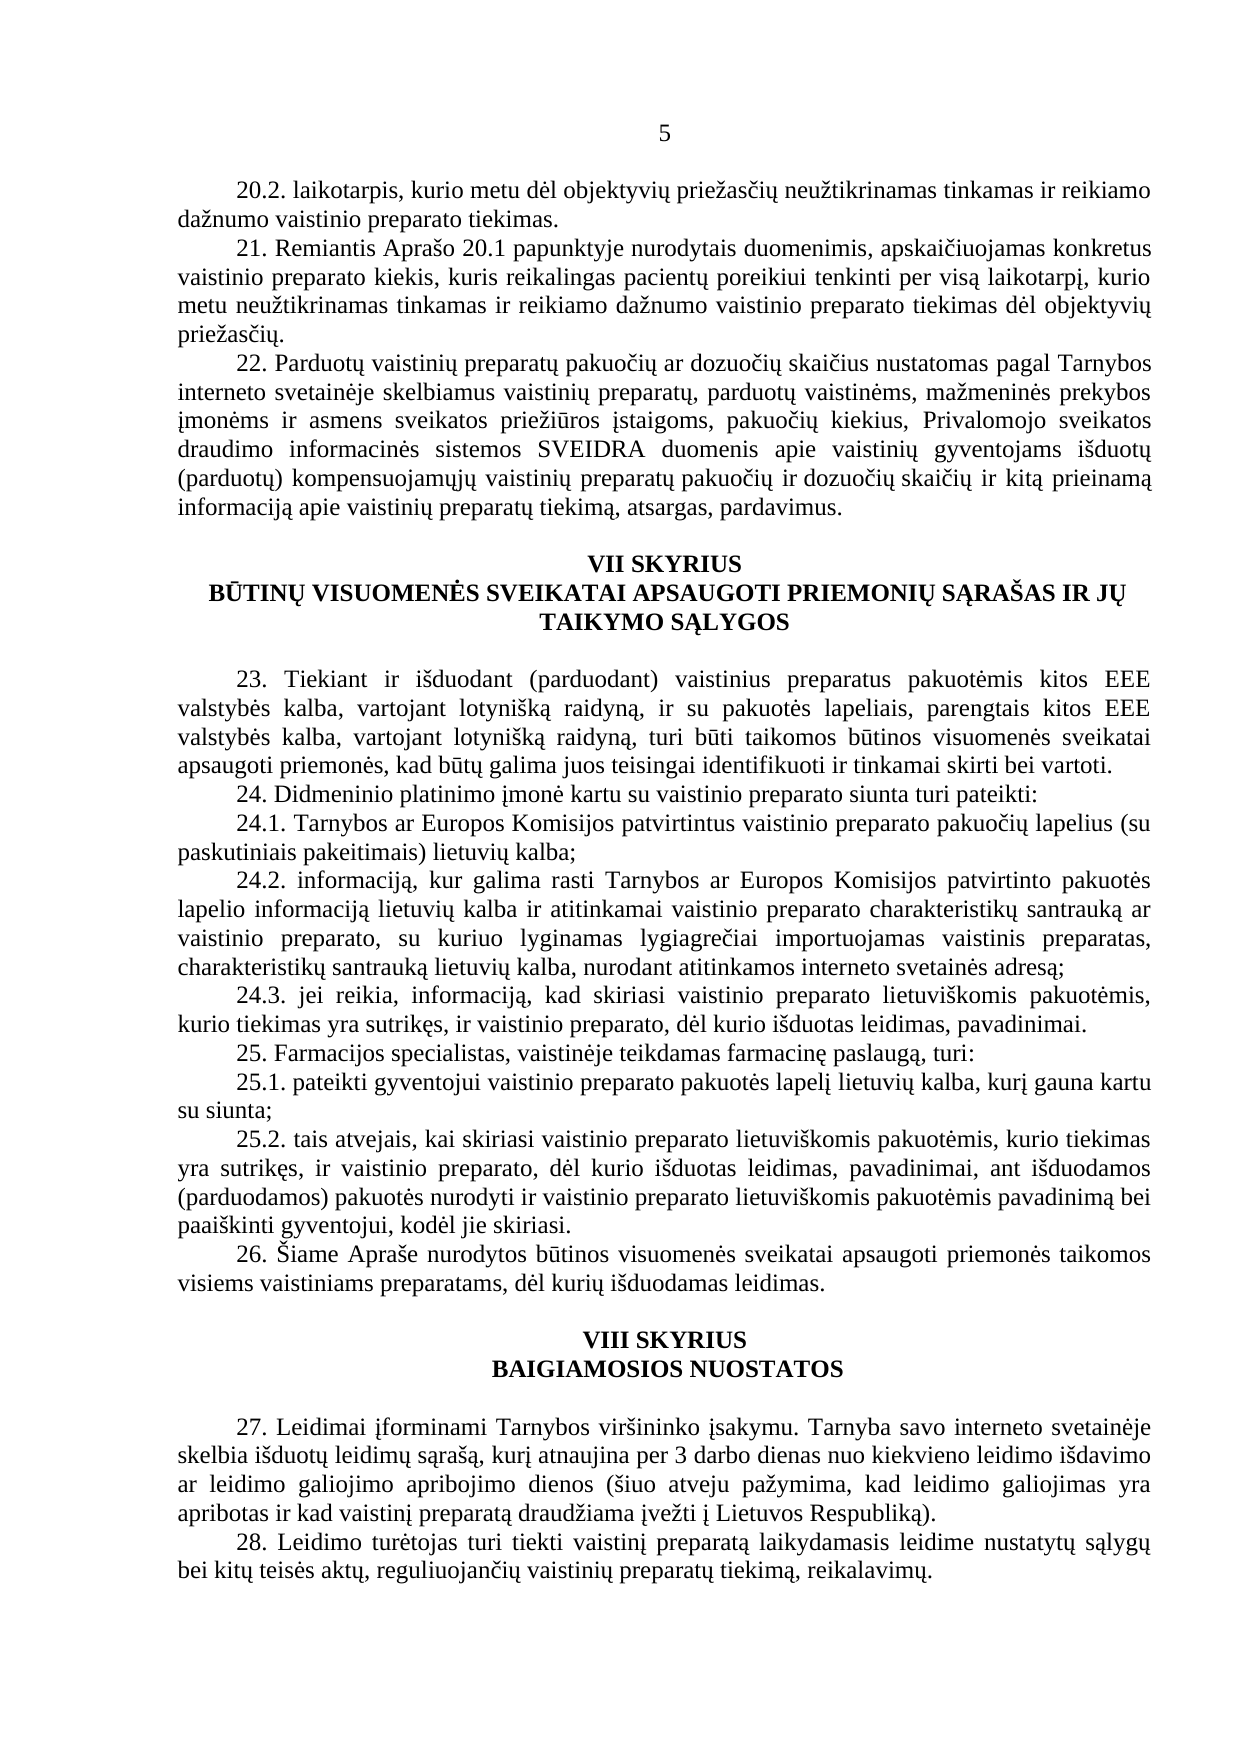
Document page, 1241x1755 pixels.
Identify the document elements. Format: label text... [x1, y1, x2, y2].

text 27. Leidimai įforminami Tarnybos viršininko įsakymu. Tarnyba savo interneto svetainėje skelbia išduotų leidimų sąrašą, kurį atnaujina per 3 darbo dienas nuo kiekvieno leidimo išdavimo ar leidimo galiojimo apribojimo dienos (šiuo atveju pažymima, kad leidimo galiojimas yra apribotas ir kad vaistinį preparatą draudžiama įvežti į Lietuvos Respubliką). [177, 1412, 1152, 1527]
text 26. Šiame Apraše nurodytos būtinos visuomenės sveikatai apsaugoti priemonės taikomos visiems vaistiniams preparatams, dėl kurių išduodamas leidimas. [177, 1239, 1152, 1297]
text 21. Remiantis Aprašo 20.1 papunktyje nurodytais duomenimis, apskaičiuojamas konkretus vaistinio preparato kiekis, kuris reikalingas pacientų poreikiui tenkinti per visą laikotarpį, kurio metu neužtikrinamas tinkamas ir reikiamo dažnumo vaistinio preparato tiekimas dėl objektyvių priežasčių. [177, 233, 1152, 348]
text 22. Parduotų vaistinių preparatų pakuočių ar dozuočių skaičius nustatomas pagal Tarnybos interneto svetainėje skelbiamus vaistinių preparatų, parduotų vaistinėms, mažmeninės prekybos įmonėms ir asmens sveikatos priežiūros įstaigoms, pakuočių kiekius, Privalomojo sveikatos draudimo informacinės sistemos SVEIDRA duomenis apie vaistinių gyventojams išduotų (parduotų) kompensuojamųjų vaistinių preparatų pakuočių ir dozuočių skaičių ir kitą prieinamą informaciją apie vaistinių preparatų tiekimą, atsargas, pardavimus. [177, 348, 1152, 521]
text 20.2. laikotarpis, kurio metu dėl objektyvių priežasčių neužtikrinamas tinkamas ir reikiamo dažnumo vaistinio preparato tiekimas. [177, 176, 1152, 233]
text 25.1. pateikti gyventojui vaistinio preparato pakuotės lapelį lietuvių kalba, kurį gauna kartu su siunta; [177, 1067, 1152, 1124]
text BŪTINų VISUOMENĖS SVEIKATAI APSAUGOTI PRIEMONIŲ SĄRAŠAS IR JŲ TAIKYMO SĄLYGOS [177, 578, 1152, 636]
text 24.3. jei reikia, informaciją, kad skiriasi vaistinio preparato lietuviškomis pakuotėmis, kurio tiekimas yra sutrikęs, ir vaistinio preparato, dėl kurio išduotas leidimas, pavadinimai. [177, 981, 1152, 1038]
text 23. Tiekiant ir išduodant (parduodant) vaistinius preparatus pakuotėmis kitos EEE valstybės kalba, vartojant lotynišką raidyną, ir su pakuotės lapeliais, parengtais kitos EEE valstybės kalba, vartojant lotynišką raidyną, turi būti taikomos būtinos visuomenės sveikatai apsaugoti priemonės, kad būtų galima juos teisingai identifikuoti ir tinkamai skirti bei vartoti. [177, 664, 1152, 779]
text 25.2. tais atvejais, kai skiriasi vaistinio preparato lietuviškomis pakuotėmis, kurio tiekimas yra sutrikęs, ir vaistinio preparato, dėl kurio išduotas leidimas, pavadinimai, ant išduodamos (parduodamos) pakuotės nurodyti ir vaistinio preparato lietuviškomis pakuotėmis pavadinimą bei paaiškinti gyventojui, kodėl jie skiriasi. [177, 1124, 1152, 1239]
text BAIGIAMOSIOS NUOSTATOS [177, 1354, 1152, 1383]
text 24. Didmeninio platinimo įmonė kartu su vaistinio preparato siunta turi pateikti: [177, 779, 1152, 808]
text 28. Leidimo turėtojas turi tiekti vaistinį preparatą laikydamasis leidime nustatytų sąlygų bei kitų teisės aktų, reguliuojančių vaistinių preparatų tiekimą, reikalavimų. [177, 1527, 1152, 1584]
text VIII SKYRIUS [177, 1326, 1152, 1354]
text 24.2. informaciją, kur galima rasti Tarnybos ar Europos Komisijos patvirtinto pakuotės lapelio informaciją lietuvių kalba ir atitinkamai vaistinio preparato charakteristikų santrauką ar vaistinio preparato, su kuriuo lyginamas lygiagrečiai importuojamas vaistinis preparatas, charakteristikų santrauką lietuvių kalba, nurodant atitinkamos interneto svetainės adresą; [177, 866, 1152, 981]
text 24.1. Tarnybos ar Europos Komisijos patvirtintus vaistinio preparato pakuočių lapelius (su paskutiniais pakeitimais) lietuvių kalba; [177, 808, 1152, 866]
text 25. Farmacijos specialistas, vaistinėje teikdamas farmacinę paslaugą, turi: [177, 1038, 1152, 1067]
text VII SKYRIUS [177, 549, 1152, 578]
